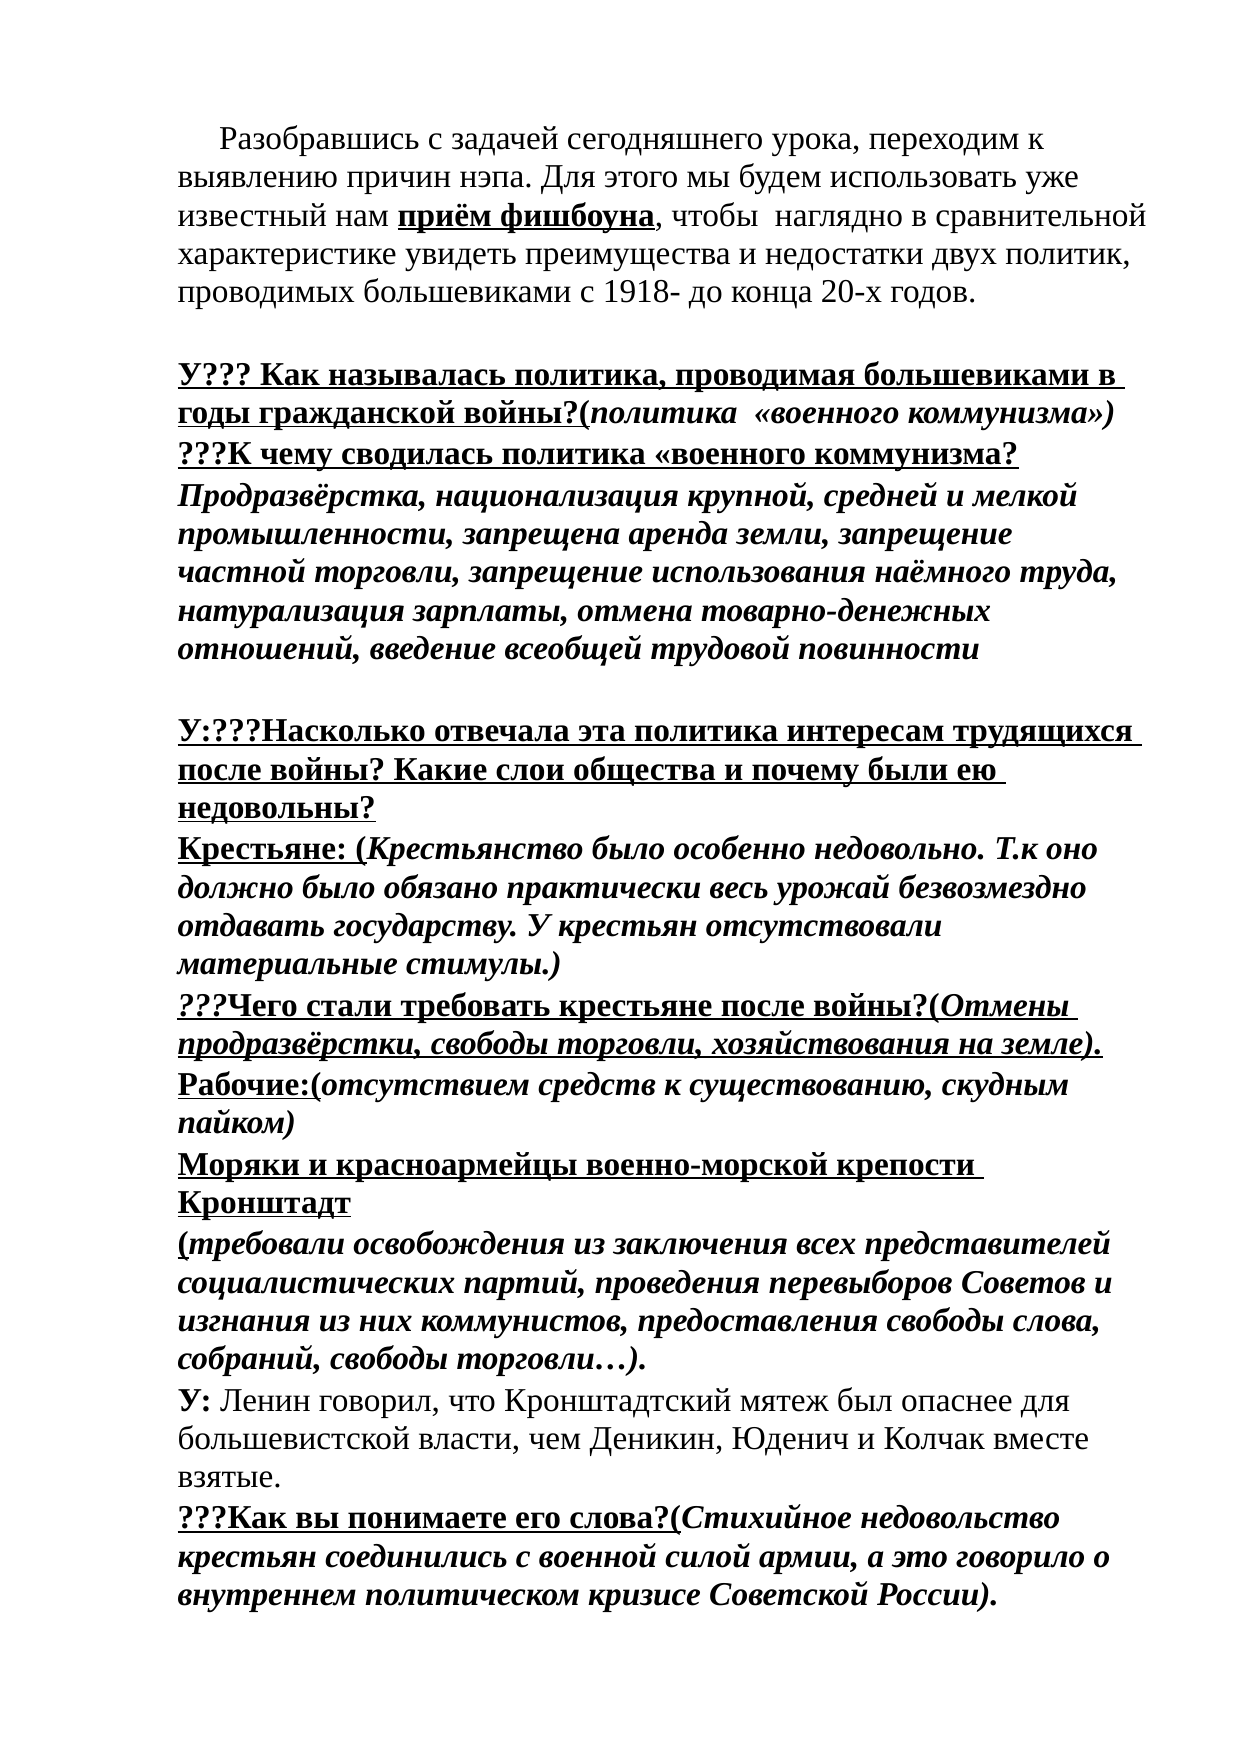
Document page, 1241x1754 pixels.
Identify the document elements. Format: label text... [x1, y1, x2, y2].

text Продразвёрстка, национализация крупной, средней и мелкой промышленности, запрещена аренда земли, запрещение частной торговли, запрещение использования наёмного труда, натурализация зарплаты, отмена товарно-денежных отношений, введение всеобщей трудовой повинности [177, 475, 1152, 666]
text ???К чему сводилась политика «военного коммунизма? [177, 433, 1152, 472]
text У: Ленин говорил, что Кронштадтский мятеж был опаснее для большевистской власти, чем Деникин, Юденич и Колчак вместе взятые. [177, 1380, 1152, 1495]
text У:???Насколько отвечала эта политика интересам трудящихся после войны? Какие слои общества и почему были ею недовольны? [177, 711, 1152, 826]
text Разобравшись с задачей сегодняшнего урока, переходим к выявлению причин нэпа. Для этого мы будем использовать уже известный нам приём фишбоуна, чтобы наглядно в сравнительной характеристике увидеть преимущества и недостатки двух политик, проводимых большевиками с 1918- до конца 20-х годов. [177, 118, 1152, 310]
text Крестьяне: (Крестьянство было особенно недовольно. Т.к оно должно было обязано практически весь урожай безвозмездно отдавать государству. У крестьян отсутствовали материальные стимулы.) [177, 828, 1152, 982]
text У??? Как называлась политика, проводимая большевиками в годы гражданской войны?(политика «военного коммунизма») [177, 354, 1152, 431]
text Моряки и красноармейцы военно-морской крепости Кронштадт [177, 1144, 1152, 1221]
text Рабочие:(отсутствием средств к существованию, скудным пайком) [177, 1064, 1152, 1141]
text (требовали освобождения из заключения всех представителей социалистических партий, проведения перевыборов Советов и изгнания из них коммунистов, предоставления свободы слова, собраний, свободы торговли…). [177, 1223, 1152, 1377]
text ???Как вы понимаете его слова?(Стихийное недовольство крестьян соединились с военной силой армии, а это говорило о внутреннем политическом кризисе Советской России). [177, 1498, 1152, 1613]
text ???Чего стали требовать крестьяне после войны?(Отмены продразвёрстки, свободы торговли, хозяйствования на земле). [177, 985, 1152, 1061]
